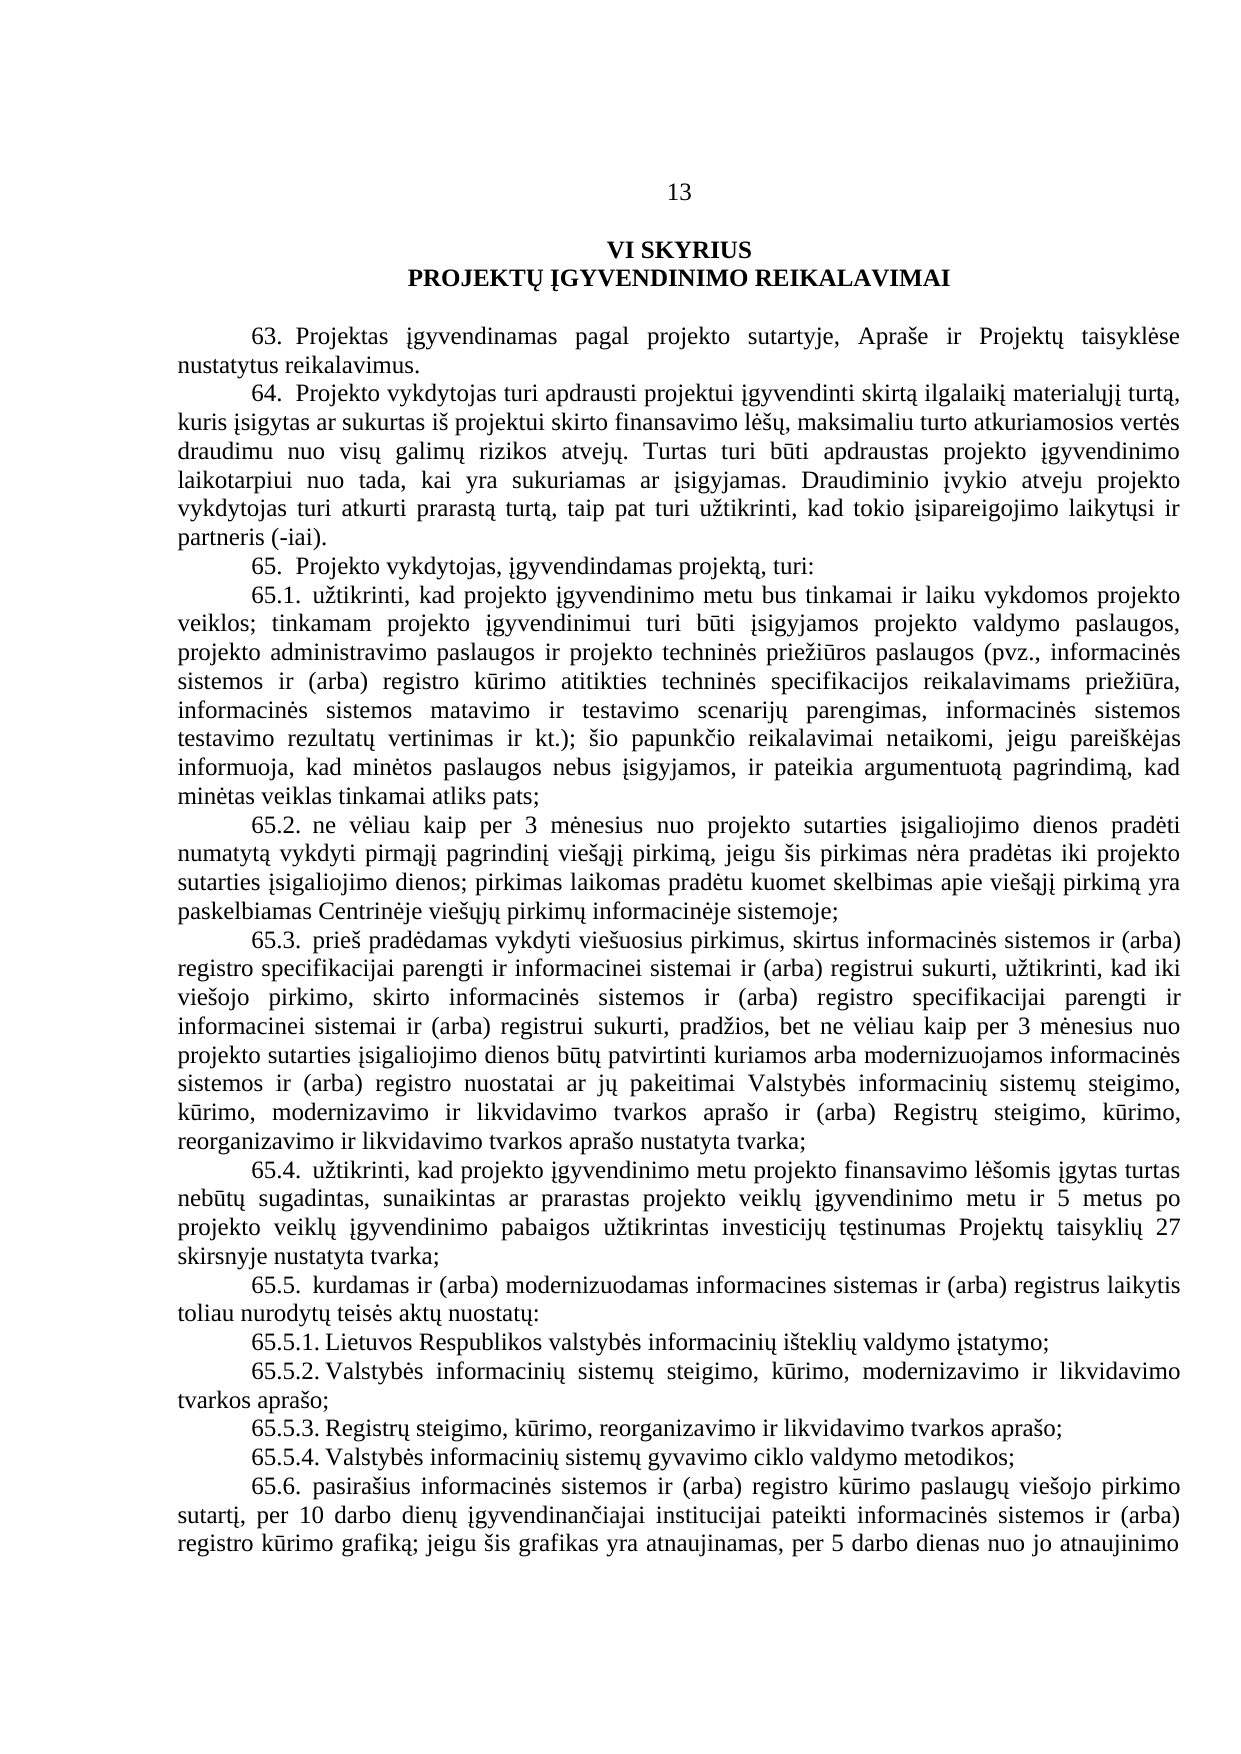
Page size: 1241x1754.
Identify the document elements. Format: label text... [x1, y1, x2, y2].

text 65.3. prieš pradėdamas vykdyti viešuosius pirkimus, skirtus informacinės sistemos ir (arba) registro specifikacijai parengti ir informacinei sistemai ir (arba) registrui sukurti, užtikrinti, kad iki viešojo pirkimo, skirto informacinės sistemos ir (arba) registro specifikacijai parengti ir informacinei sistemai ir (arba) registrui sukurti, pradžios, bet ne vėliau kaip per 3 mėnesius nuo projekto sutarties įsigaliojimo dienos būtų patvirtinti kuriamos arba modernizuojamos informacinės sistemos ir (arba) registro nuostatai ar jų pakeitimai Valstybės informacinių sistemų steigimo, kūrimo, modernizavimo ir likvidavimo tvarkos aprašo ir (arba) Registrų steigimo, kūrimo, reorganizavimo ir likvidavimo tvarkos aprašo nustatyta tvarka; [177, 925, 1181, 1155]
text 65. Projekto vykdytojas, įgyvendindamas projektą, turi: [177, 551, 1181, 580]
text 65.4. užtikrinti, kad projekto įgyvendinimo metu projekto finansavimo lėšomis įgytas turtas nebūtų sugadintas, sunaikintas ar prarastas projekto veiklų įgyvendinimo metu ir 5 metus po projekto veiklų įgyvendinimo pabaigos užtikrintas investicijų tęstinumas Projektų taisyklių 27 skirsnyje nustatyta tvarka; [177, 1155, 1181, 1270]
text 65.6. pasirašius informacinės sistemos ir (arba) registro kūrimo paslaugų viešojo pirkimo sutartį, per 10 darbo dienų įgyvendinančiajai institucijai pateikti informacinės sistemos ir (arba) registro kūrimo grafiką; jeigu šis grafikas yra atnaujinamas, per 5 darbo dienas nuo jo atnaujinimo [177, 1471, 1181, 1557]
text 65.5. kurdamas ir (arba) modernizuodamas informacines sistemas ir (arba) registrus laikytis toliau nurodytų teisės aktų nuostatų: [177, 1270, 1181, 1327]
text 65.5.2. Valstybės informacinių sistemų steigimo, kūrimo, modernizavimo ir likvidavimo tvarkos aprašo; [177, 1356, 1181, 1413]
text PROJEKTŲ ĮGYVENDINIMO REIKALAVIMAI [177, 263, 1181, 292]
text 64. Projekto vykdytojas turi apdrausti projektui įgyvendinti skirtą ilgalaikį materialųjį turtą, kuris įsigytas ar sukurtas iš projektui skirto finansavimo lėšų, maksimaliu turto atkuriamosios vertės draudimu nuo visų galimų rizikos atvejų. Turtas turi būti apdraustas projekto įgyvendinimo laikotarpiui nuo tada, kai yra sukuriamas ar įsigyjamas. Draudiminio įvykio atveju projekto vykdytojas turi atkurti prarastą turtą, taip pat turi užtikrinti, kad tokio įsipareigojimo laikytųsi ir partneris (-iai). [177, 378, 1181, 551]
text 65.2. ne vėliau kaip per 3 mėnesius nuo projekto sutarties įsigaliojimo dienos pradėti numatytą vykdyti pirmąjį pagrindinį viešąjį pirkimą, jeigu šis pirkimas nėra pradėtas iki projekto sutarties įsigaliojimo dienos; pirkimas laikomas pradėtu kuomet skelbimas apie viešąjį pirkimą yra paskelbiamas Centrinėje viešųjų pirkimų informacinėje sistemoje; [177, 810, 1181, 925]
text 65.1. užtikrinti, kad projekto įgyvendinimo metu bus tinkamai ir laiku vykdomos projekto veiklos; tinkamam projekto įgyvendinimui turi būti įsigyjamos projekto valdymo paslaugos, projekto administravimo paslaugos ir projekto techninės priežiūros paslaugos (pvz., informacinės sistemos ir (arba) registro kūrimo atitikties techninės specifikacijos reikalavimams priežiūra, informacinės sistemos matavimo ir testavimo scenarijų parengimas, informacinės sistemos testavimo rezultatų vertinimas ir kt.); šio papunkčio reikalavimai netaikomi, jeigu pareiškėjas informuoja, kad minėtos paslaugos nebus įsigyjamos, ir pateikia argumentuotą pagrindimą, kad minėtas veiklas tinkamai atliks pats; [177, 580, 1181, 810]
text 65.5.1. Lietuvos Respublikos valstybės informacinių išteklių valdymo įstatymo; [177, 1327, 1181, 1356]
text 65.5.4. Valstybės informacinių sistemų gyvavimo ciklo valdymo metodikos; [177, 1442, 1181, 1471]
text 65.5.3. Registrų steigimo, kūrimo, reorganizavimo ir likvidavimo tvarkos aprašo; [177, 1413, 1181, 1442]
text VI SKYRIUS [177, 235, 1181, 263]
text 63. Projektas įgyvendinamas pagal projekto sutartyje, Apraše ir Projektų taisyklėse nustatytus reikalavimus. [177, 321, 1181, 378]
